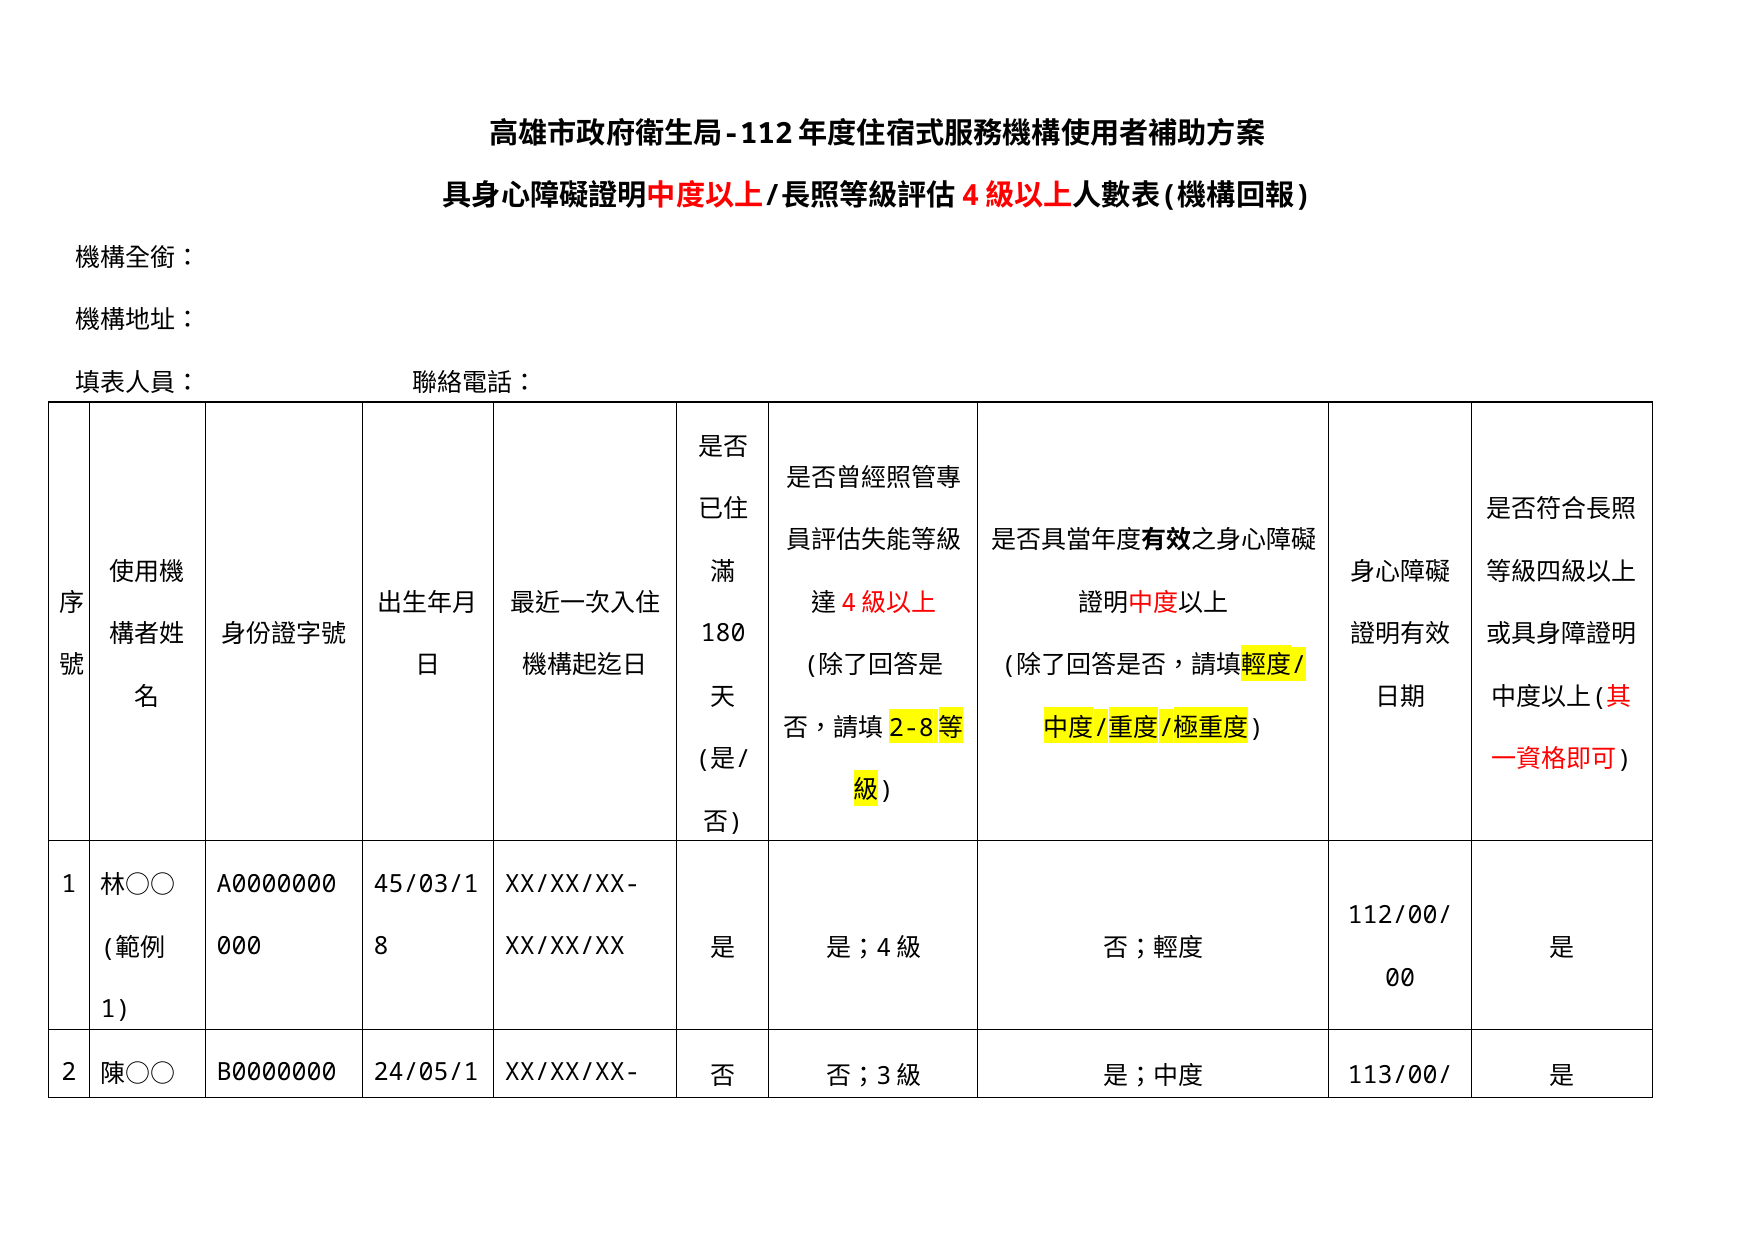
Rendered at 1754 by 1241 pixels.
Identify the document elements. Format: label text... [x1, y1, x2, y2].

table_header 身心障礙證明有效日期 [1329, 403, 1471, 840]
table_cell 陳○○ [90, 1030, 205, 1097]
text 機構地址： [75, 276, 1679, 339]
table_header 最近一次入住機構起迄日 [494, 403, 676, 840]
text 具身心障礙證明中度以上/長照等級評估4級以上人數表(機構回報) [75, 151, 1679, 214]
table_cell 113/00/ [1329, 1030, 1471, 1097]
table_cell 否 [677, 1030, 768, 1097]
table_header 序號 [49, 403, 89, 840]
table_cell 是 [677, 841, 768, 1028]
table_cell 1 [49, 841, 89, 1028]
table_cell 否；輕度 [978, 841, 1328, 1028]
table_header 是否曾經照管專員評估失能等級達4級以上 (除了回答是否，請填2-8等級) [769, 403, 977, 840]
table_cell 林○○(範例1) [90, 841, 205, 1028]
table_cell 否；3級 [769, 1030, 977, 1097]
text 高雄市政府衛生局-112年度住宿式服務機構使用者補助方案 [75, 89, 1679, 151]
table_cell 是 [1472, 1030, 1652, 1097]
table_cell 是；中度 [978, 1030, 1328, 1097]
table_header 是否已住滿180天 (是/否) [677, 403, 768, 840]
table_cell 是 [1472, 841, 1652, 1028]
table_cell 24/05/1 [363, 1030, 493, 1097]
table_header 使用機構者姓名 [90, 403, 205, 840]
table_cell XX/XX/XX- [494, 1030, 676, 1097]
table_header 身份證字號 [206, 403, 362, 840]
table_header 是否符合長照等級四級以上或具身障證明中度以上(其一資格即可) [1472, 403, 1652, 840]
table_header 是否具當年度有效之身心障礙證明中度以上 (除了回答是否，請填輕度/中度/重度/極重度) [978, 403, 1328, 840]
table_cell 45/03/18 [363, 841, 493, 1028]
text 機構全銜： [75, 214, 1679, 276]
table_header 出生年月日 [363, 403, 493, 840]
table_cell 2 [49, 1030, 89, 1097]
table_cell 112/00/00 [1329, 841, 1471, 1028]
table_cell B0000000 [206, 1030, 362, 1097]
table_cell 是；4級 [769, 841, 977, 1028]
table_cell A0000000000 [206, 841, 362, 1028]
text 填表人員： 聯絡電話： [75, 339, 1679, 401]
table_cell XX/XX/XX-XX/XX/XX [494, 841, 676, 1028]
